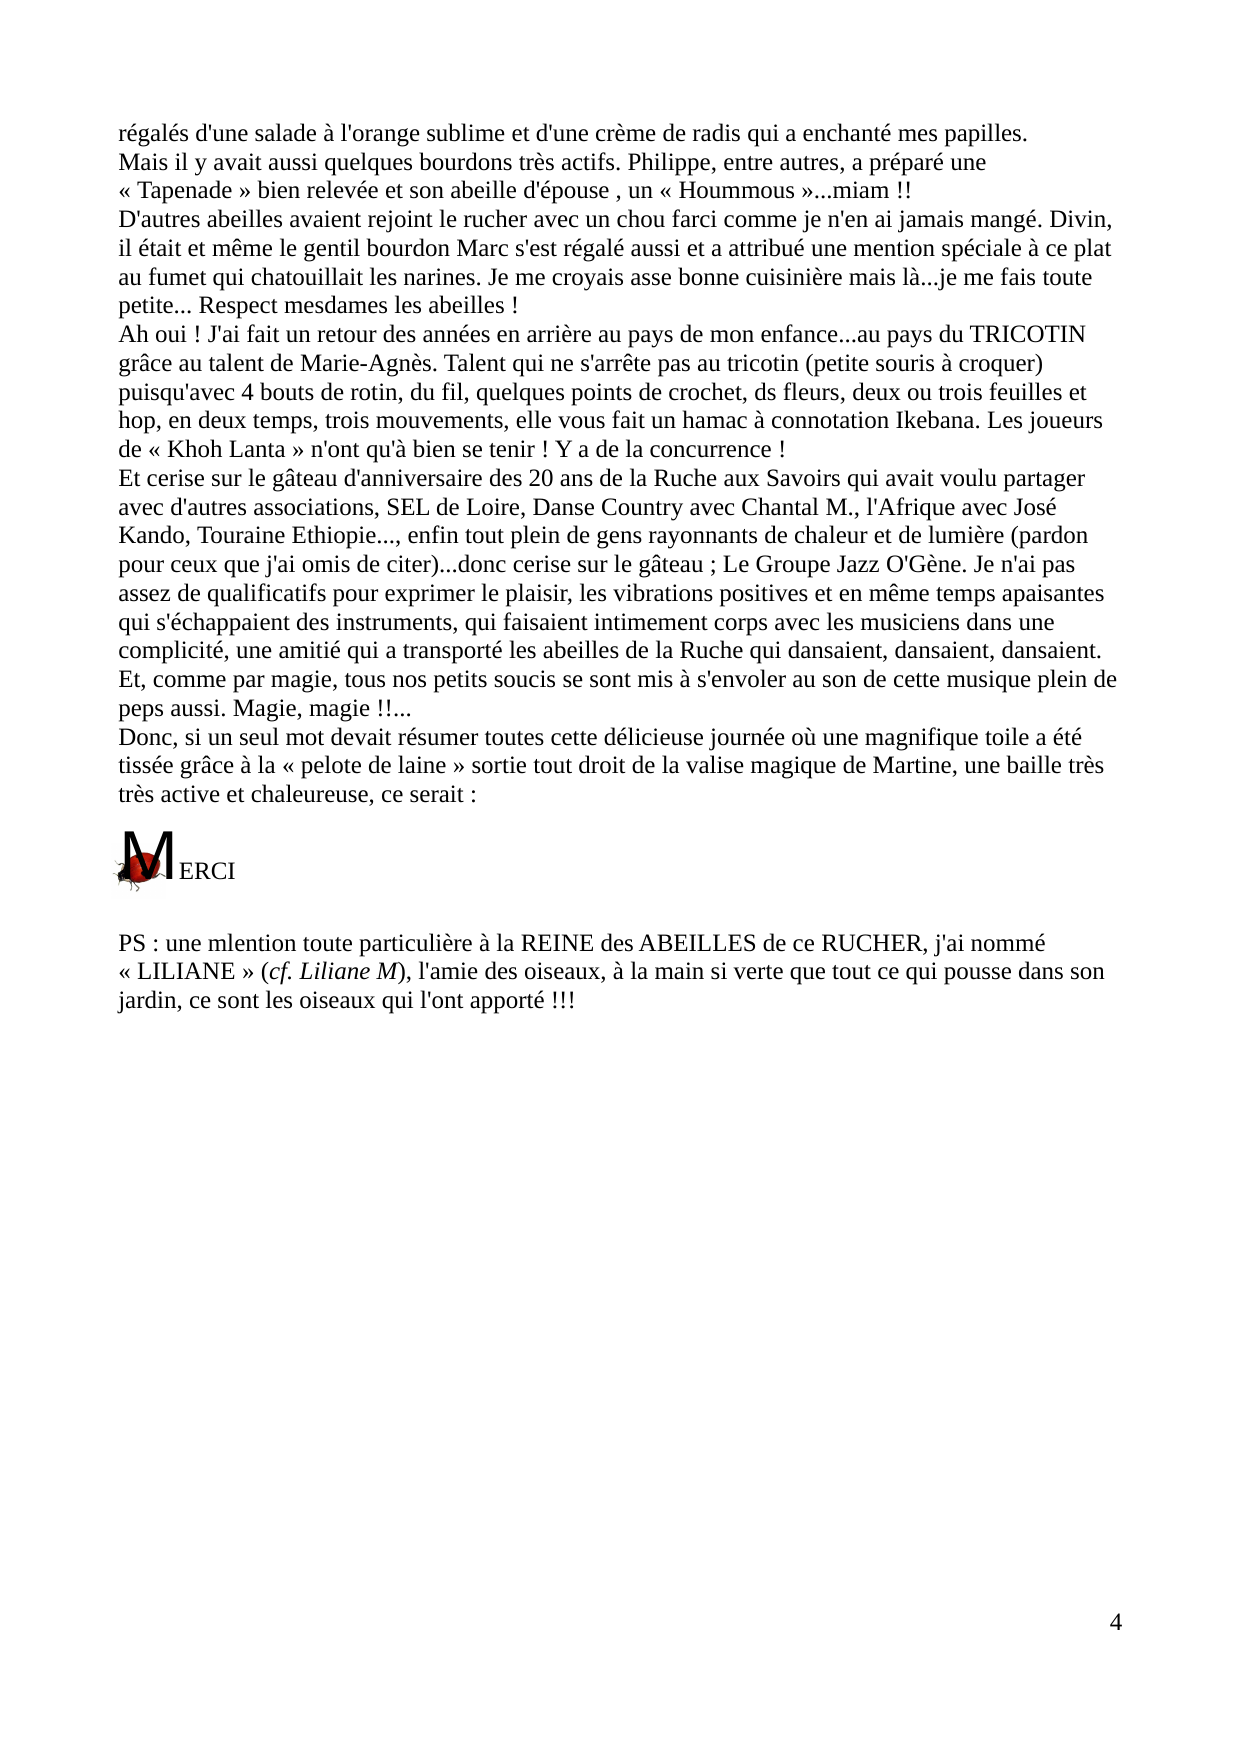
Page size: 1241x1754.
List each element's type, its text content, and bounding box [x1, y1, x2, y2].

text Ah oui ! J'ai fait un retour des années en arrière au pays de mon enfance...au pays du TRICOTIN grâce au talent de Marie-Agnès. Talent qui ne s'arrête pas au tricotin (petite souris à croquer) puisqu'avec 4 bouts de rotin, du fil, quelques points de crochet, ds fleurs, deux ou trois feuilles et hop, en deux temps, trois mouvements, elle vous fait un hamac à connotation Ikebana. Les joueurs de « Khoh Lanta » n'ont qu'à bien se tenir ! Y a de la concurrence ! [118, 319, 1122, 463]
picture [138, 843, 159, 870]
text PS : une mlention toute particulière à la REINE des ABEILLES de ce RUCHER, j'ai nommé « LILIANE » (cf. Liliane M), l'amie des oiseaux, à la main si verte que tout ce qui pousse dans son jardin, ce sont les oiseaux qui l'ont apporté !!! [118, 928, 1122, 1014]
text D'autres abeilles avaient rejoint le rucher avec un chou farci comme je n'en ai jamais mangé. Divin, il était et même le gentil bourdon Marc s'est régalé aussi et a attribué une mention spéciale à ce plat au fumet qui chatouillait les narines. Je me croyais asse bonne cuisinière mais là...je me fais toute petite... Respect mesdames les abeilles ! [118, 204, 1122, 319]
picture [111, 843, 167, 899]
text MERCI [118, 808, 1122, 899]
text Mais il y avait aussi quelques bourdons très actifs. Philippe, entre autres, a préparé une « Tapenade » bien relevée et son abeille d'épouse , un « Hoummous »...miam !! [118, 147, 1122, 204]
text Donc, si un seul mot devait résumer toutes cette délicieuse journée où une magnifique toile a été tissée grâce à la « pelote de laine » sortie tout droit de la valise magique de Martine, une baille très très active et chaleureuse, ce serait : [118, 722, 1122, 808]
text régalés d'une salade à l'orange sublime et d'une crème de radis qui a enchanté mes papilles. [118, 118, 1122, 147]
text Et cerise sur le gâteau d'anniversaire des 20 ans de la Ruche aux Savoirs qui avait voulu partager avec d'autres associations, SEL de Loire, Danse Country avec Chantal M., l'Afrique avec José Kando, Touraine Ethiopie..., enfin tout plein de gens rayonnants de chaleur et de lumière (pardon pour ceux que j'ai omis de citer)...donc cerise sur le gâteau ; Le Groupe Jazz O'Gène. Je n'ai pas assez de qualificatifs pour exprimer le plaisir, les vibrations positives et en même temps apaisantes qui s'échappaient des instruments, qui faisaient intimement corps avec les musiciens dans une complicité, une amitié qui a transporté les abeilles de la Ruche qui dansaient, dansaient, dansaient. Et, comme par magie, tous nos petits soucis se sont mis à s'envoler au son de cette musique plein de peps aussi. Magie, magie !!... [118, 463, 1122, 722]
